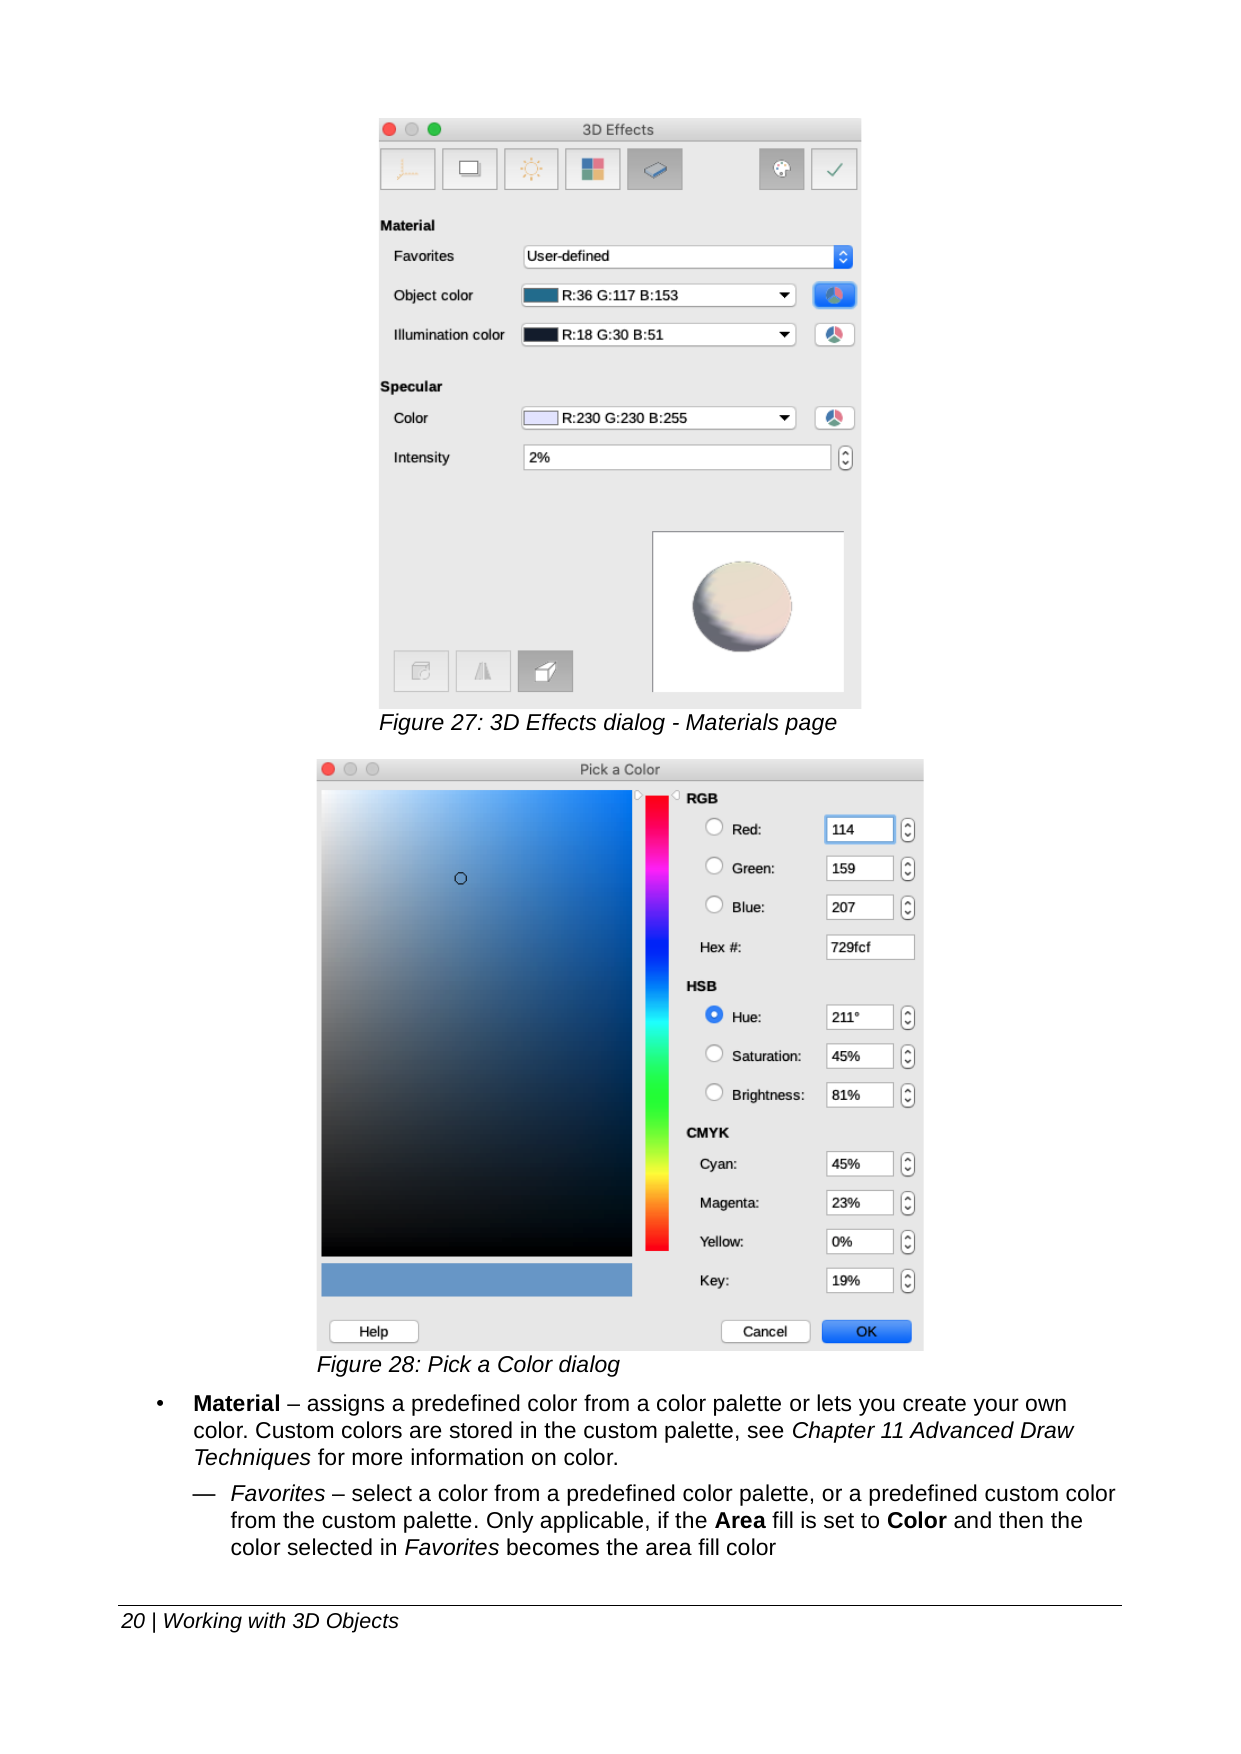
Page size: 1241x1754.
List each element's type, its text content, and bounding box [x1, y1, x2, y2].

picture [316, 759, 924, 1351]
picture [378, 118, 862, 709]
text Figure 28: Pick a Color dialog [317, 1351, 924, 1377]
text Figure 27: 3D Effects dialog - Materials page [379, 709, 861, 736]
list Material – assigns a predefined color from a color palette or lets you create your own color. Custom colors are stored in the custom palette, see Chapter 11 Advanced Draw Techniques for more information on color. [156, 1389, 1122, 1471]
list Favorites – select a color from a predefined color palette, or a predefined custom color from the custom palette. Only applicable, if the Area fill is set to Color and then the color selected in Favorites becomes the area fill color [192, 1479, 1122, 1561]
